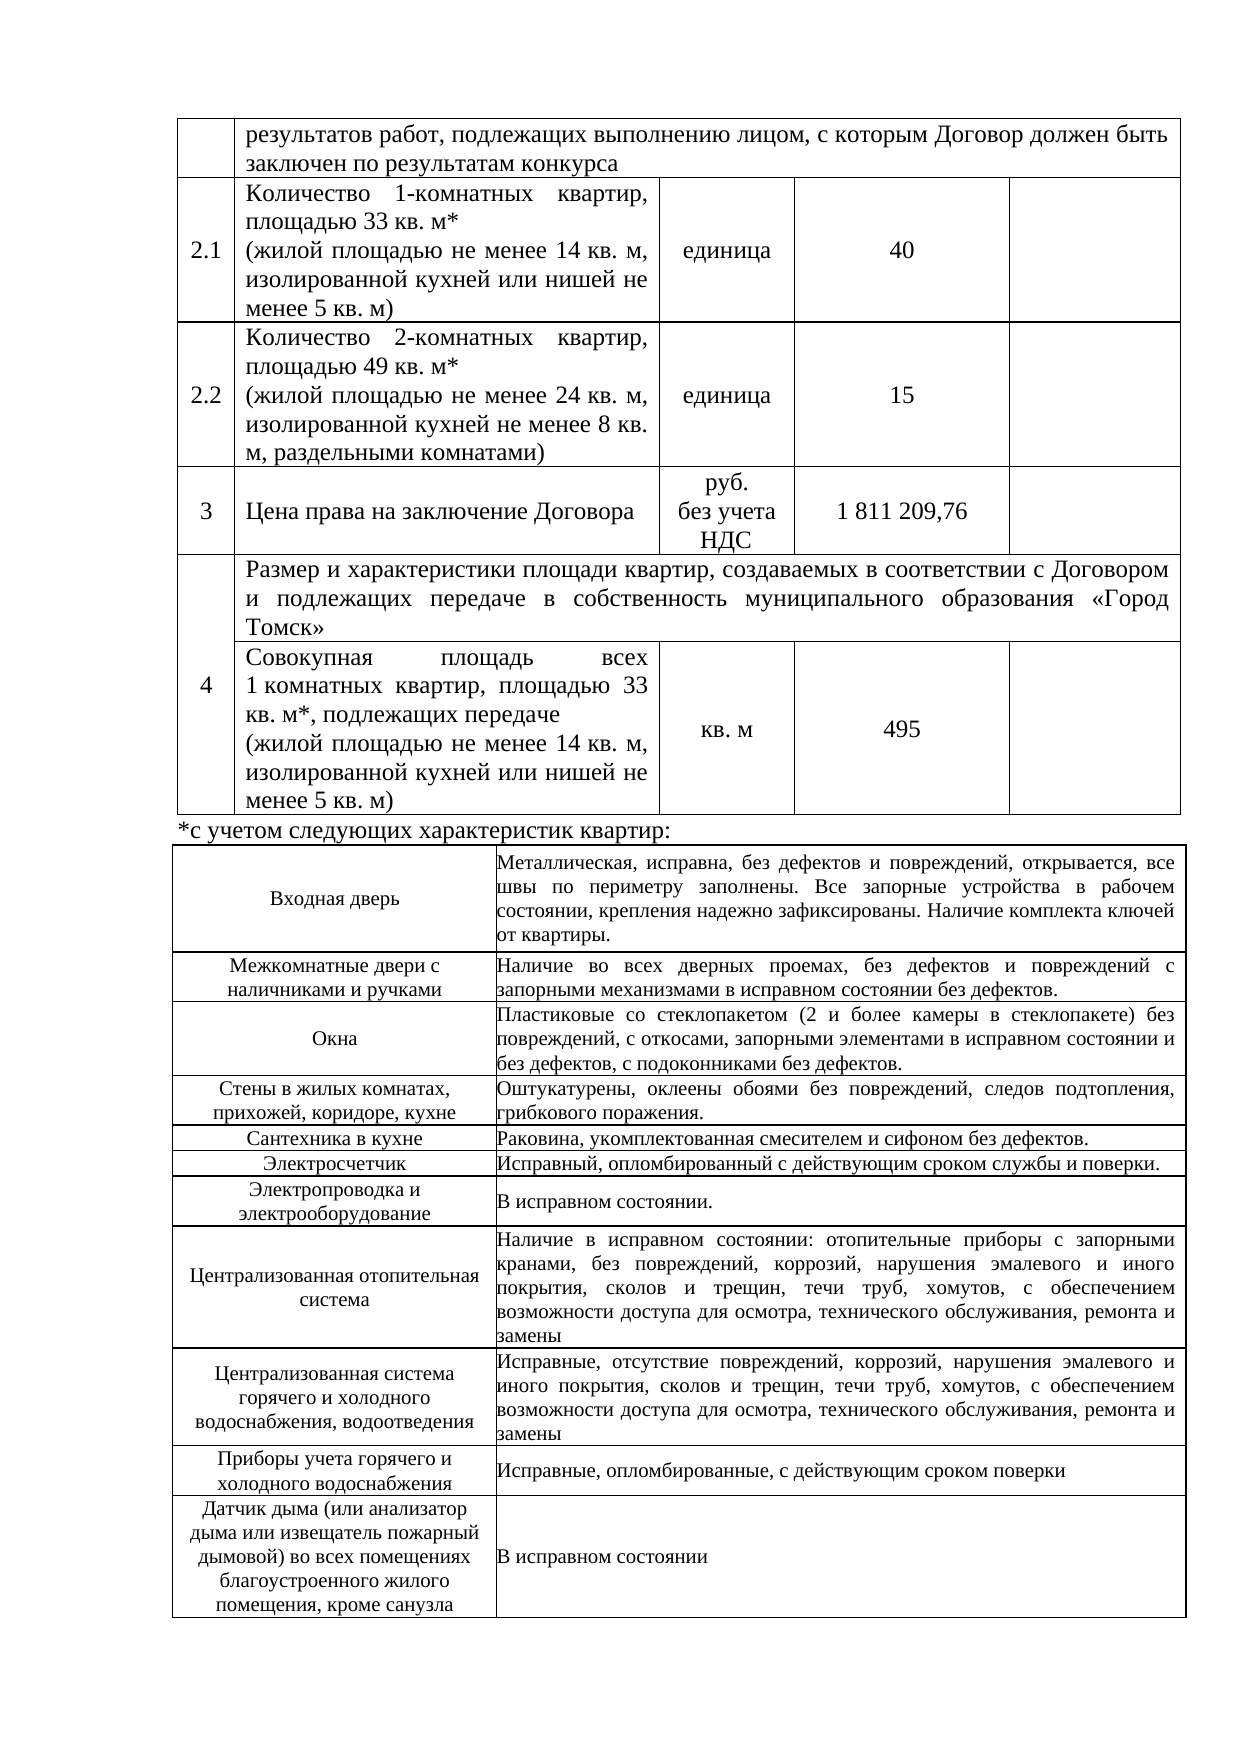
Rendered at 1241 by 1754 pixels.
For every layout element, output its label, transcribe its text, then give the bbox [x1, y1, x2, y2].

table_cell Приборы учета горячего и холодного водоснабжения [173, 1446, 496, 1494]
table_cell 15 [795, 323, 1009, 466]
table_cell В исправном состоянии. [497, 1177, 1185, 1225]
table_cell Оштукатурены, оклеены обоями без повреждений, следов подтопления, грибкового поражения. [497, 1076, 1185, 1124]
table_cell 1 811 209,76 [795, 467, 1009, 553]
table_cell Пластиковые со стеклопакетом (2 и более камеры в стеклопакете) без повреждений, с откосами, запорными элементами в исправном состоянии и без дефектов, с подоконниками без дефектов. [497, 1002, 1185, 1074]
table_cell кв. м [660, 642, 794, 814]
table_cell Датчик дыма (или анализатор дыма или извещатель пожарный дымовой) во всех помещениях благоустроенного жилого помещения, кроме санузла [173, 1496, 496, 1616]
table_header Металлическая, исправна, без дефектов и повреждений, открывается, все швы по периметру заполнены. Все запорные устройства в рабочем состоянии, крепления надежно зафиксированы. Наличие комплекта ключей от квартиры. [497, 846, 1185, 951]
table_cell Стены в жилых комнатах, прихожей, коридоре, кухне [173, 1076, 496, 1124]
table_cell [1010, 178, 1180, 321]
table_cell единица [660, 323, 794, 466]
table_cell Наличие во всех дверных проемах, без дефектов и повреждений с запорными механизмами в исправном состоянии без дефектов. [497, 953, 1185, 1001]
table_cell 40 [795, 178, 1009, 321]
text *с учетом следующих характеристик квартир: [177, 815, 1167, 844]
table_cell Исправные, опломбированные, с действующим сроком поверки [497, 1446, 1185, 1494]
table_cell Сантехника в кухне [173, 1126, 496, 1150]
table_cell [1010, 467, 1180, 553]
table_cell Совокупная площадь всех 1 комнатных квартир, площадью 33 кв. м*, подлежащих передаче (жилой площадью не менее 14 кв. м, изолированной кухней или нишей не менее 5 кв. м) [235, 642, 659, 814]
table_cell Размер и характеристики площади квартир, создаваемых в соответствии с Договором и подлежащих передаче в собственность муниципального образования «Город Томск» [235, 555, 1180, 641]
table_cell [1010, 323, 1180, 466]
table_cell Наличие в исправном состоянии: отопительные приборы с запорными кранами, без повреждений, коррозий, нарушения эмалевого и иного покрытия, сколов и трещин, течи труб, хомутов, с обеспечением возможности доступа для осмотра, технического обслуживания, ремонта и замены [497, 1227, 1185, 1347]
table_header Входная дверь [173, 846, 496, 951]
table_cell Раковина, укомплектованная смесителем и сифоном без дефектов. [497, 1126, 1185, 1150]
table_cell Исправные, отсутствие повреждений, коррозий, нарушения эмалевого и иного покрытия, сколов и трещин, течи труб, хомутов, с обеспечением возможности доступа для осмотра, технического обслуживания, ремонта и замены [497, 1349, 1185, 1445]
table_cell 495 [795, 642, 1009, 814]
table_cell Электропроводка и электрооборудование [173, 1177, 496, 1225]
table_cell Цена права на заключение Договора [235, 467, 659, 553]
table_cell Окна [173, 1002, 496, 1074]
table_cell Количество 2-комнатных квартир, площадью 49 кв. м* (жилой площадью не менее 24 кв. м, изолированной кухней не менее 8 кв. м, раздельными комнатами) [235, 323, 659, 466]
table_cell результатов работ, подлежащих выполнению лицом, с которым Договор должен быть заключен по результатам конкурса [235, 119, 1180, 177]
table_cell Количество 1-комнатных квартир, площадью 33 кв. м* (жилой площадью не менее 14 кв. м, изолированной кухней или нишей не менее 5 кв. м) [235, 178, 659, 321]
table_cell 4 [178, 555, 234, 814]
table_cell Межкомнатные двери с наличниками и ручками [173, 953, 496, 1001]
table_cell Исправный, опломбированный с действующим сроком службы и поверки. [497, 1151, 1185, 1175]
table_cell 2.1 [178, 178, 234, 321]
table_cell В исправном состоянии [497, 1496, 1185, 1616]
table_cell Централизованная отопительная система [173, 1227, 496, 1347]
table_cell руб. без учета НДС [660, 467, 794, 553]
table_cell 2.2 [178, 323, 234, 466]
table_cell [178, 119, 234, 177]
table_cell [1010, 642, 1180, 814]
table_cell Электросчетчик [173, 1151, 496, 1175]
table_cell единица [660, 178, 794, 321]
table_cell 3 [178, 467, 234, 553]
table_cell Централизованная система горячего и холодного водоснабжения, водоотведения [173, 1349, 496, 1445]
